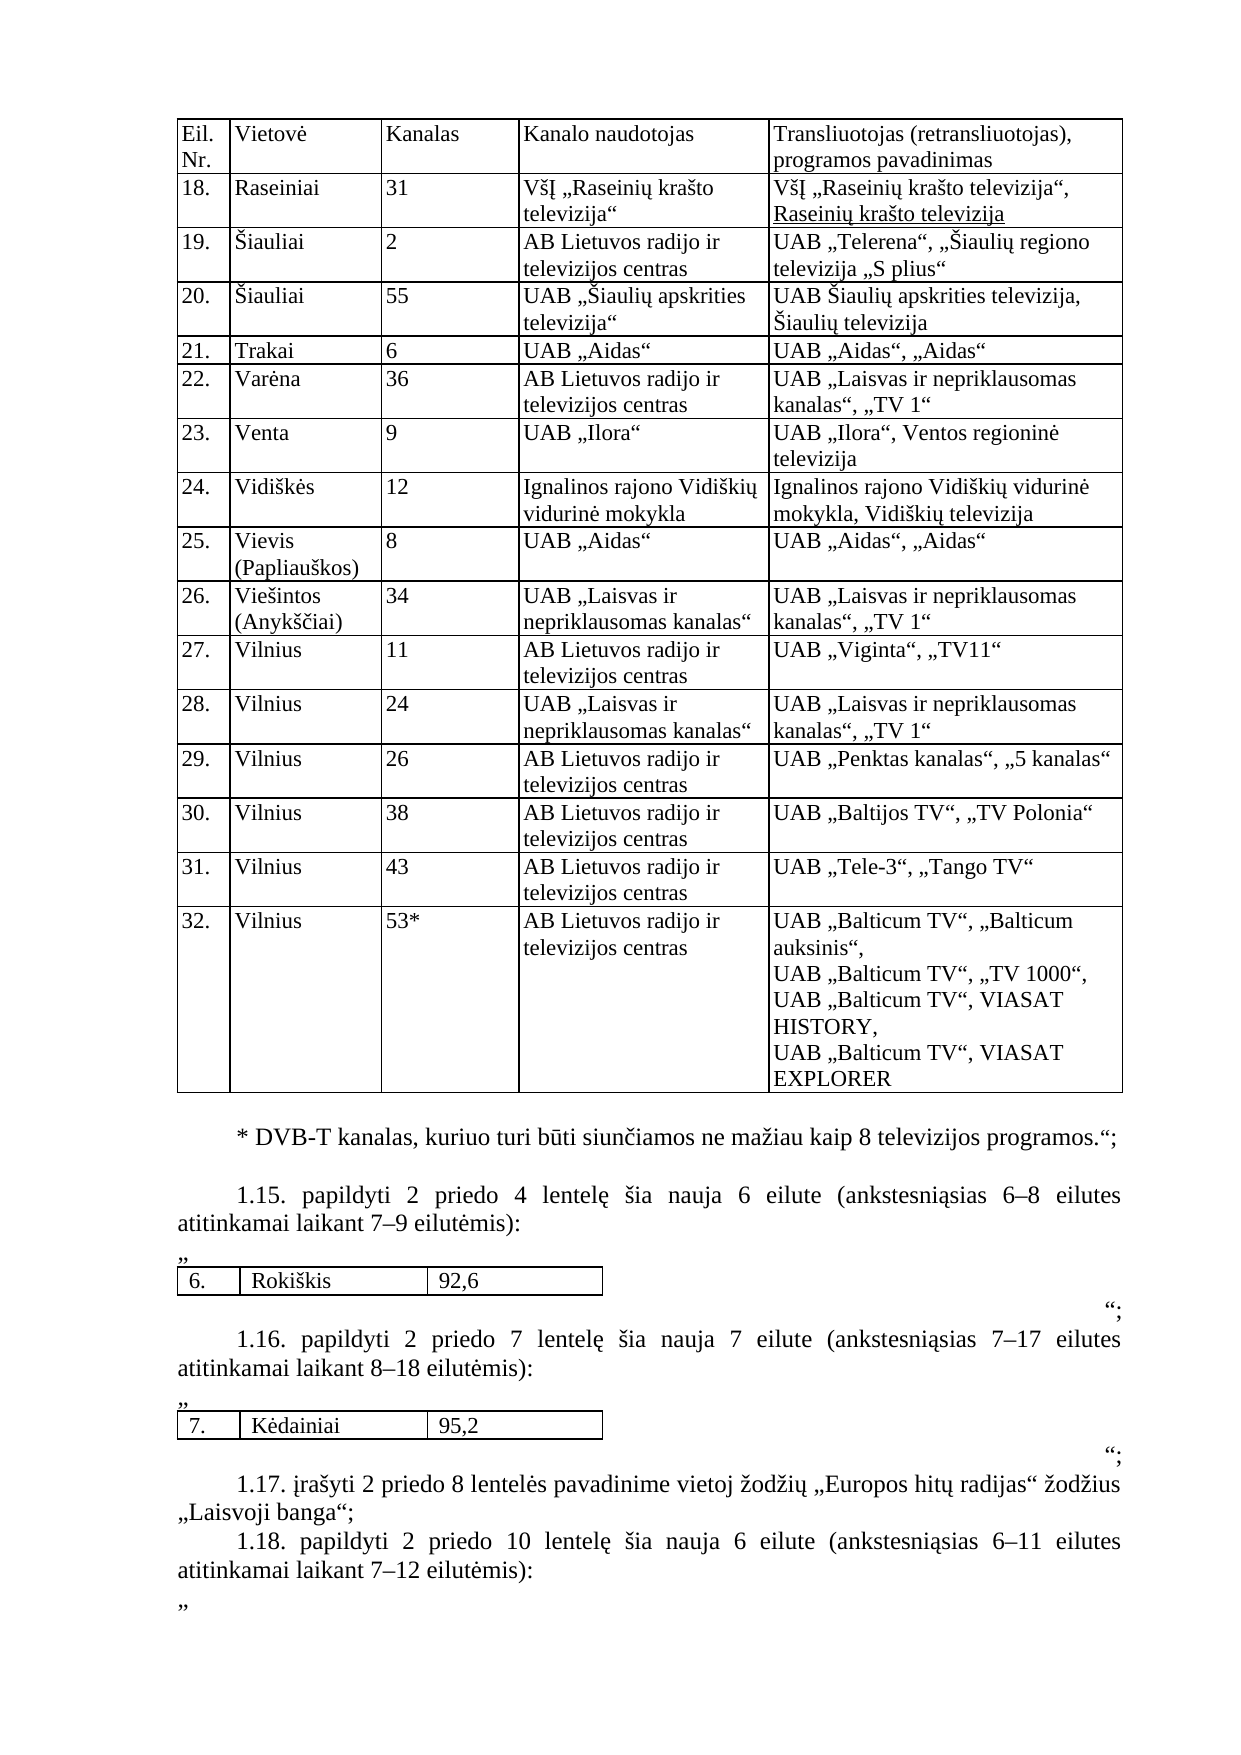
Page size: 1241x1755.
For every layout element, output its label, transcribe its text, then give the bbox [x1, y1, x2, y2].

table_cell Ignalinos rajono Vidiškių vidurinė mokykla [520, 473, 768, 526]
table_cell AB Lietuvos radijo ir televizijos centras [520, 907, 768, 1092]
table_cell UAB „Aidas“, „Aidas“ [770, 528, 1122, 580]
text „ [177, 1584, 1122, 1612]
table_cell Vilnius [231, 745, 381, 797]
table_cell 6 [382, 337, 518, 363]
table_cell UAB „Viginta“, „TV11“ [770, 636, 1122, 689]
table_cell 31 [382, 174, 518, 227]
table_cell UAB „Tele-3“, „Tango TV“ [770, 853, 1122, 906]
table_cell 43 [382, 853, 518, 906]
table_cell AB Lietuvos radijo ir televizijos centras [520, 228, 768, 281]
table_cell AB Lietuvos radijo ir televizijos centras [520, 365, 768, 417]
table_cell UAB „Laisvas ir nepriklausomas kanalas“ [520, 582, 768, 634]
table_cell 18. [178, 174, 229, 227]
text „ [177, 1237, 1122, 1266]
table_cell Vilnius [231, 636, 381, 689]
table_cell VšĮ „Raseinių krašto televizija“ [520, 174, 768, 227]
table_cell UAB „Aidas“ [520, 337, 768, 363]
table_cell 53* [382, 907, 518, 1092]
table_cell UAB „Laisvas ir nepriklausomas kanalas“, „TV 1“ [770, 582, 1122, 634]
table_cell UAB „Penktas kanalas“, „5 kanalas“ [770, 745, 1122, 797]
table_cell 36 [382, 365, 518, 417]
table_cell 26. [178, 582, 229, 634]
table_cell Vidiškės [231, 473, 381, 526]
table_cell 24. [178, 473, 229, 526]
table_cell Vievis (Papliauškos) [231, 528, 381, 580]
table_header 6. [178, 1268, 239, 1294]
table_cell Raseiniai [231, 174, 381, 227]
table_cell 29. [178, 745, 229, 797]
table_cell UAB „Balticum TV“, „Balticum auksinis“, UAB „Balticum TV“, „TV 1000“, UAB „Balticum TV“, VIASAT HISTORY, UAB „Balticum TV“, VIASAT EXPLORER [770, 907, 1122, 1092]
table_cell 12 [382, 473, 518, 526]
table_cell AB Lietuvos radijo ir televizijos centras [520, 636, 768, 689]
table_header Vietovė [231, 120, 381, 172]
table_cell 9 [382, 419, 518, 472]
table_cell 11 [382, 636, 518, 689]
text * DVB-T kanalas, kuriuo turi būti siunčiamos ne mažiau kaip 8 televizijos programos.“; [177, 1122, 1122, 1151]
table_cell UAB „Šiaulių apskrities televizija“ [520, 283, 768, 335]
table_cell UAB „Aidas“ [520, 528, 768, 580]
table_cell Šiauliai [231, 228, 381, 281]
table_cell UAB „Ilora“ [520, 419, 768, 472]
table_cell 55 [382, 283, 518, 335]
table_cell 34 [382, 582, 518, 634]
table_cell 19. [178, 228, 229, 281]
table_cell AB Lietuvos radijo ir televizijos centras [520, 799, 768, 852]
table_cell Vilnius [231, 907, 381, 1092]
text 1.17. įrašyti 2 priedo 8 lentelės pavadinime vietoj žodžių „Europos hitų radijas“ žodžius „Laisvoji banga“; [177, 1469, 1122, 1526]
table_cell Vilnius [231, 690, 381, 743]
table_cell Vilnius [231, 799, 381, 852]
table_cell 31. [178, 853, 229, 906]
table_header Eil. Nr. [178, 120, 229, 172]
table_cell Trakai [231, 337, 381, 363]
table_header Transliuotojas (retransliuotojas), programos pavadinimas [770, 120, 1122, 172]
table_cell 24 [382, 690, 518, 743]
table_cell UAB „Laisvas ir nepriklausomas kanalas“ [520, 690, 768, 743]
table_header Kanalas [382, 120, 518, 172]
table_cell 28. [178, 690, 229, 743]
table_cell Šiauliai [231, 283, 381, 335]
table_header Kėdainiai [241, 1412, 427, 1438]
table_cell Ignalinos rajono Vidiškių vidurinė mokykla, Vidiškių televizija [770, 473, 1122, 526]
table_cell 22. [178, 365, 229, 417]
table_cell UAB „Baltijos TV“, „TV Polonia“ [770, 799, 1122, 852]
text 1.15. papildyti 2 priedo 4 lentelę šia nauja 6 eilute (ankstesniąsias 6–8 eilutes atitinkamai laikant 7–9 eilutėmis): [177, 1180, 1122, 1237]
table_cell AB Lietuvos radijo ir televizijos centras [520, 745, 768, 797]
table_cell Varėna [231, 365, 381, 417]
table_cell UAB „Telerena“, „Šiaulių regiono televizija „S plius“ [770, 228, 1122, 281]
table_header 7. [178, 1412, 239, 1438]
table_cell UAB Šiaulių apskrities televizija, Šiaulių televizija [770, 283, 1122, 335]
table_cell Venta [231, 419, 381, 472]
table_cell 27. [178, 636, 229, 689]
text 1.18. papildyti 2 priedo 10 lentelę šia nauja 6 eilute (ankstesniąsias 6–11 eilutes atitinkamai laikant 7–12 eilutėmis): [177, 1526, 1122, 1584]
table_header 95,2 [428, 1412, 602, 1438]
text 1.16. papildyti 2 priedo 7 lentelę šia nauja 7 eilute (ankstesniąsias 7–17 eilutes atitinkamai laikant 8–18 eilutėmis): [177, 1324, 1122, 1382]
table_cell Vilnius [231, 853, 381, 906]
table_cell 23. [178, 419, 229, 472]
table_cell UAB „Ilora“, Ventos regioninė televizija [770, 419, 1122, 472]
table_cell Viešintos (Anykščiai) [231, 582, 381, 634]
table_cell UAB „Laisvas ir nepriklausomas kanalas“, „TV 1“ [770, 365, 1122, 417]
table_header Kanalo naudotojas [520, 120, 768, 172]
table_cell VšĮ „Raseinių krašto televizija“, Raseinių krašto televizija [770, 174, 1122, 227]
table_cell 32. [178, 907, 229, 1092]
text “; [177, 1295, 1122, 1324]
table_cell 30. [178, 799, 229, 852]
table_cell 21. [178, 337, 229, 363]
table_cell 25. [178, 528, 229, 580]
table_header 92,6 [428, 1268, 602, 1294]
table_cell UAB „Laisvas ir nepriklausomas kanalas“, „TV 1“ [770, 690, 1122, 743]
table_cell 38 [382, 799, 518, 852]
text “; [177, 1440, 1122, 1469]
table_cell 26 [382, 745, 518, 797]
table_cell 2 [382, 228, 518, 281]
table_cell AB Lietuvos radijo ir televizijos centras [520, 853, 768, 906]
table_cell 8 [382, 528, 518, 580]
table_header Rokiškis [241, 1268, 427, 1294]
table_cell UAB „Aidas“, „Aidas“ [770, 337, 1122, 363]
table_cell 20. [178, 283, 229, 335]
text „ [177, 1382, 1122, 1410]
